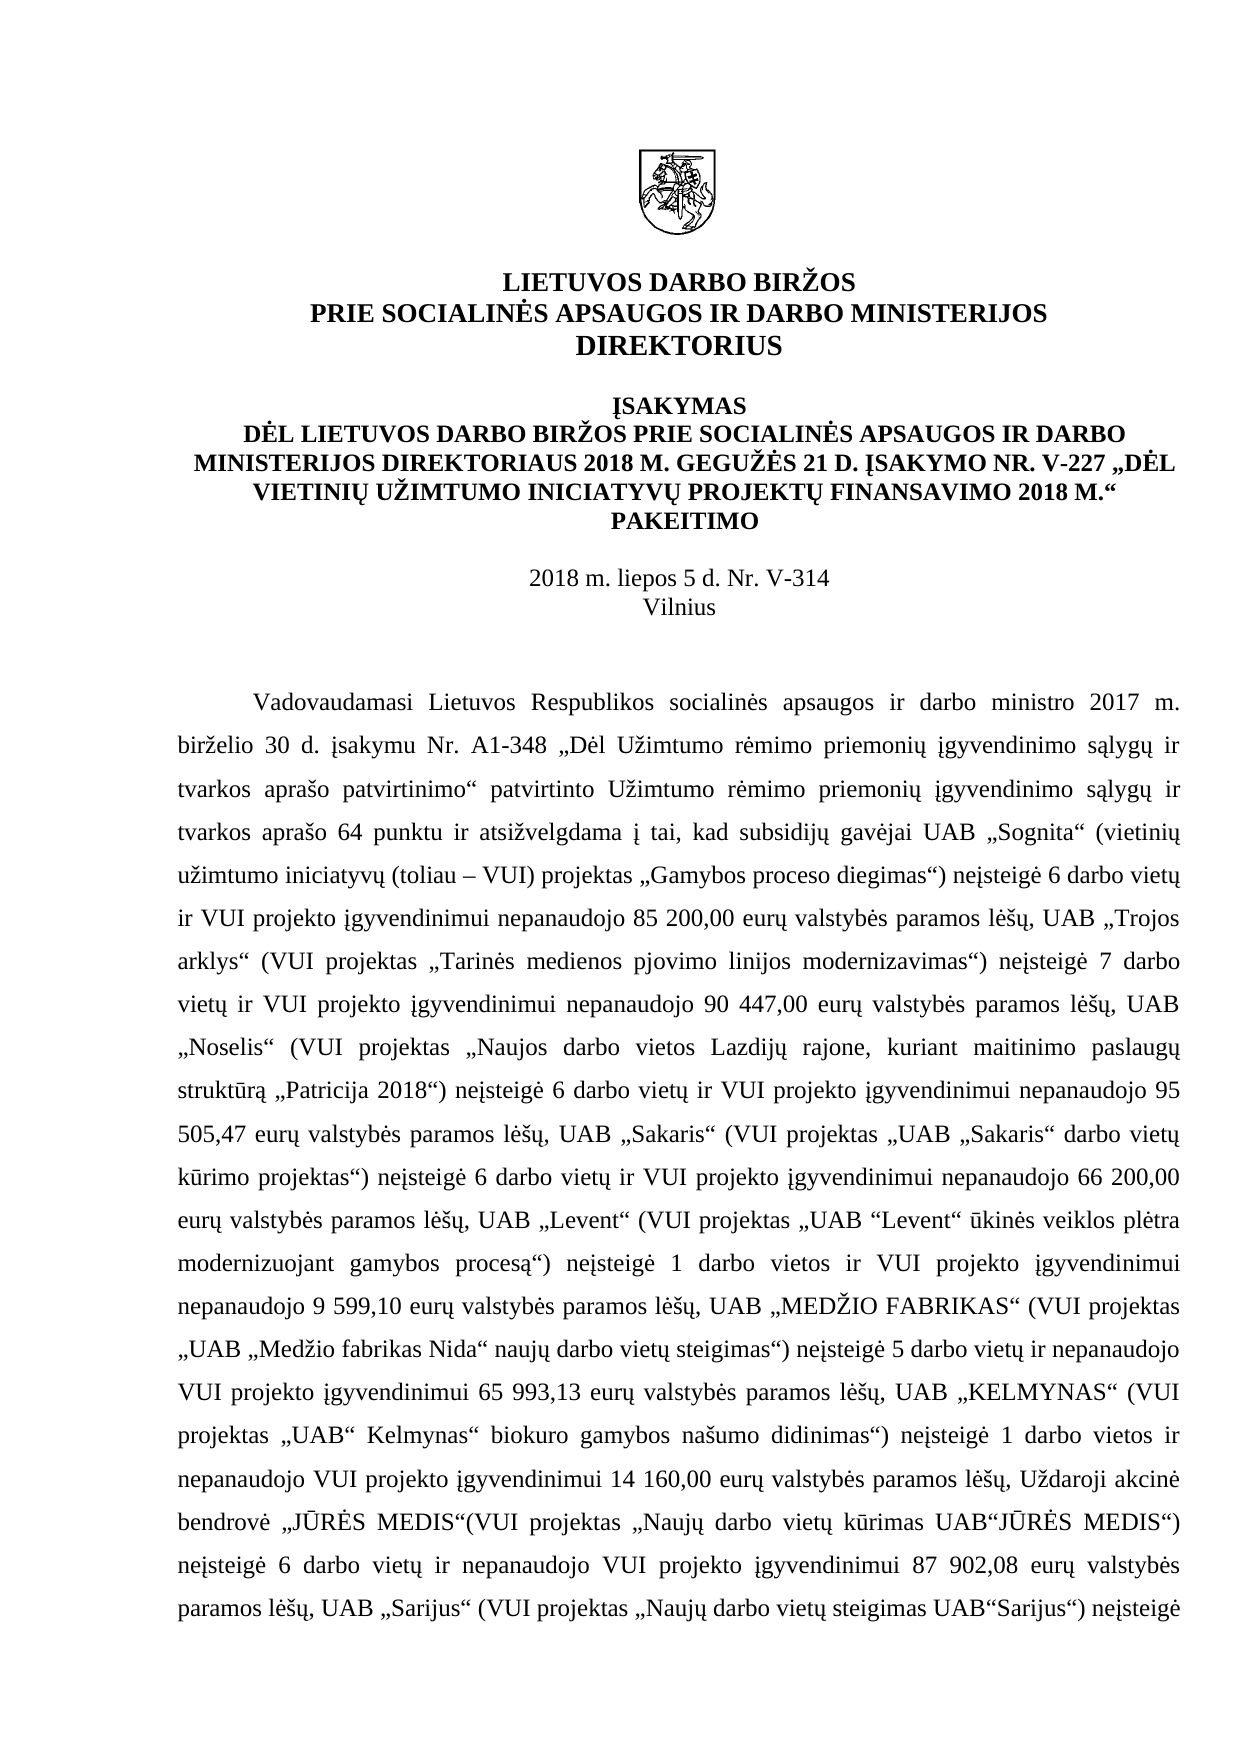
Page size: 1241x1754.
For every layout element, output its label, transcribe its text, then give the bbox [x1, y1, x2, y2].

text ĮSAKYMAS [177, 391, 1181, 419]
text DĖL Lietuvos darbo biržos PRIE SOCIALINĖS APSAUGOS IR DARBO MINISTERIJOS direktoriaus 2018 m. gegužės 21 d. įsakymo Nr. V-227 „Dėl vietinių užimtumo iniciatyvų projektų finansavimo 2018 M.“ pakeitimo [177, 419, 1192, 534]
text Vadovaudamasi Lietuvos Respublikos socialinės apsaugos ir darbo ministro 2017 m. birželio 30 d. įsakymu Nr. A1-348 „Dėl Užimtumo rėmimo priemonių įgyvendinimo sąlygų ir tvarkos aprašo patvirtinimo“ patvirtinto Užimtumo rėmimo priemonių įgyvendinimo sąlygų ir tvarkos aprašo 64 punktu ir atsižvelgdama į tai, kad subsidijų gavėjai UAB „Sognita“ (vietinių užimtumo iniciatyvų (toliau – VUI) projektas „Gamybos proceso diegimas“) neįsteigė 6 darbo vietų ir VUI projekto įgyvendinimui nepanaudojo 85 200,00 eurų valstybės paramos lėšų, UAB „Trojos arklys“ (VUI projektas „Tarinės medienos pjovimo linijos modernizavimas“) neįsteigė 7 darbo vietų ir VUI projekto įgyvendinimui nepanaudojo 90 447,00 eurų valstybės paramos lėšų, UAB „Noselis“ (VUI projektas „Naujos darbo vietos Lazdijų rajone, kuriant maitinimo paslaugų struktūrą „Patricija 2018“) neįsteigė 6 darbo vietų ir VUI projekto įgyvendinimui nepanaudojo 95 505,47 eurų valstybės paramos lėšų, UAB „Sakaris“ (VUI projektas „UAB „Sakaris“ darbo vietų kūrimo projektas“) neįsteigė 6 darbo vietų ir VUI projekto įgyvendinimui nepanaudojo 66 200,00 eurų valstybės paramos lėšų, UAB „Levent“ (VUI projektas „UAB “Levent“ ūkinės veiklos plėtra modernizuojant gamybos procesą“) neįsteigė 1 darbo vietos ir VUI projekto įgyvendinimui nepanaudojo 9 599,10 eurų valstybės paramos lėšų, UAB „MEDŽIO FABRIKAS“ (VUI projektas „UAB „Medžio fabrikas Nida“ naujų darbo vietų steigimas“) neįsteigė 5 darbo vietų ir nepanaudojo VUI projekto įgyvendinimui 65 993,13 eurų valstybės paramos lėšų, UAB „KELMYNAS“ (VUI projektas „UAB“ Kelmynas“ biokuro gamybos našumo didinimas“) neįsteigė 1 darbo vietos ir nepanaudojo VUI projekto įgyvendinimui 14 160,00 eurų valstybės paramos lėšų, Uždaroji akcinė bendrovė „JŪRĖS MEDIS“(VUI projektas „Naujų darbo vietų kūrimas UAB“JŪRĖS MEDIS“) neįsteigė 6 darbo vietų ir nepanaudojo VUI projekto įgyvendinimui 87 902,08 eurų valstybės paramos lėšų, UAB „Sarijus“ (VUI projektas „Naujų darbo vietų steigimas UAB“Sarijus“) neįsteigė [177, 687, 1181, 1622]
text Vilnius [177, 592, 1181, 621]
text 2018 m. liepos 5 d. Nr. V-314 [177, 563, 1181, 592]
text LIETUVOS DARBO BIRŽOS prie socialinės apsaugos ir darbo ministerijos DIREKTORIUS [177, 266, 1181, 362]
